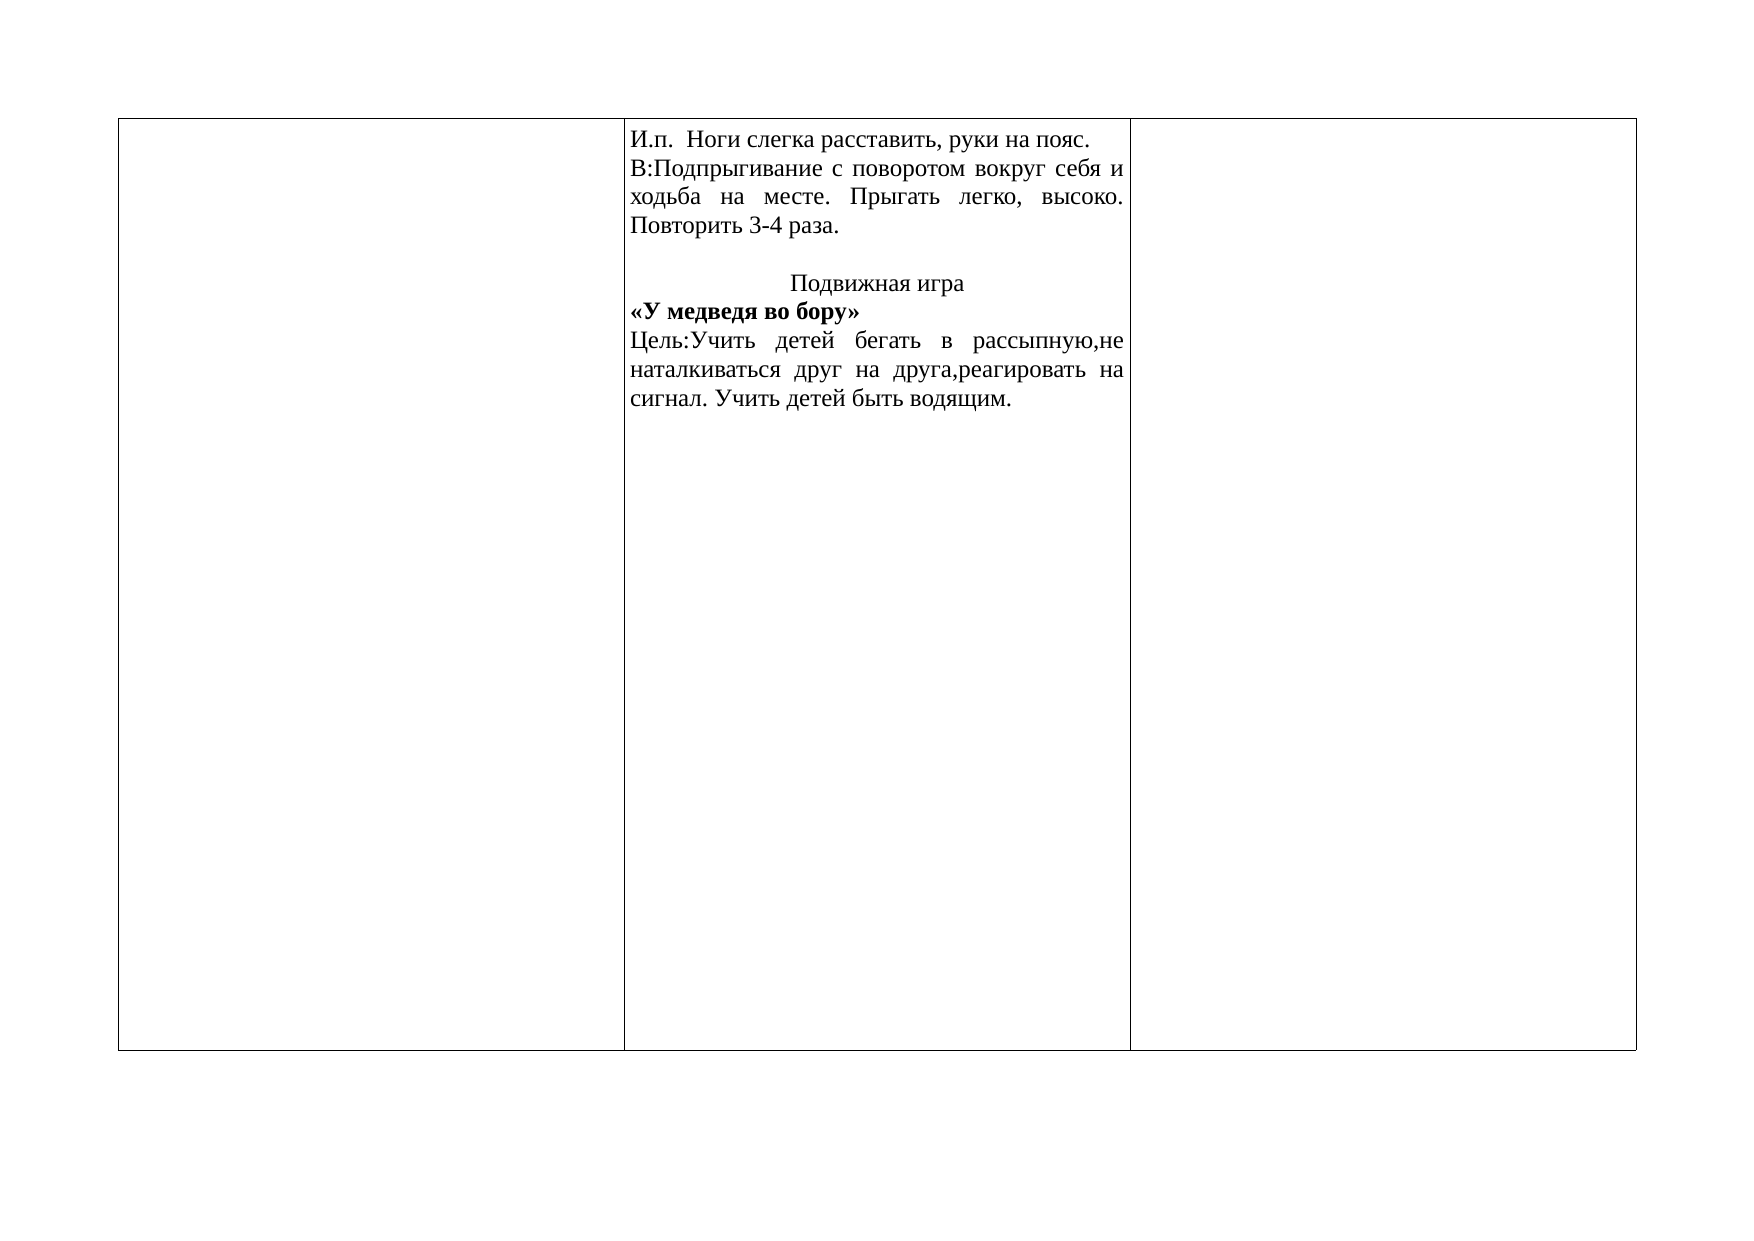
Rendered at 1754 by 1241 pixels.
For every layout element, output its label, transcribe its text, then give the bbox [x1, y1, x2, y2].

table_cell [1131, 119, 1636, 1050]
table_cell И.п. Ноги слегка расставить, руки на пояс. В:Подпрыгивание с поворотом вокруг себя и ходьба на месте. Прыгать легко, высоко. Повторить 3-4 раза. Подвижная игра «У медведя во бору» Цель:Учить детей бегать в рассыпную,не наталкиваться друг на друга,реагировать на сигнал. Учить детей быть водящим. [625, 119, 1130, 1050]
table_cell [119, 119, 624, 1050]
